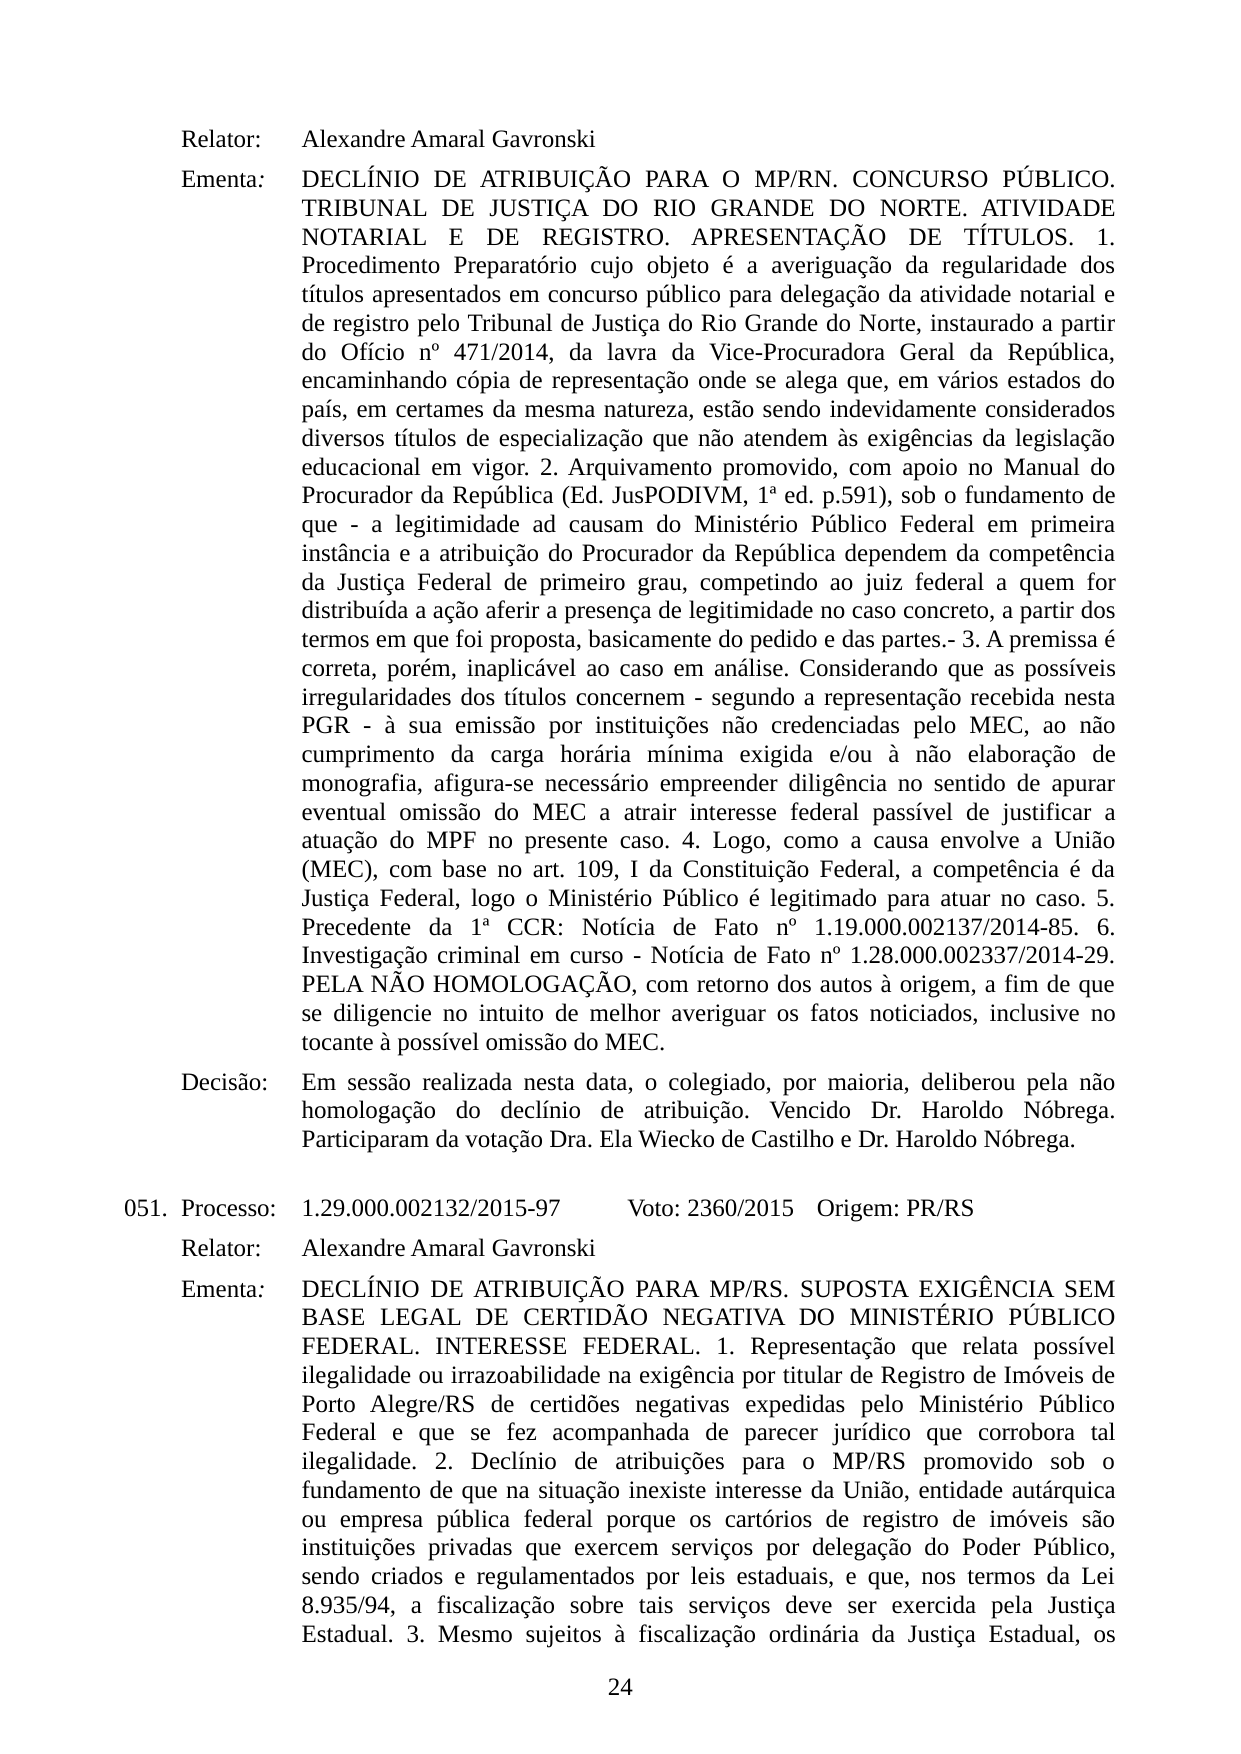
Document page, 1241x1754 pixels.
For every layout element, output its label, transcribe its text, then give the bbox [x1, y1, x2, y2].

table_header Origem: PR/RS [811, 1188, 1122, 1228]
table_header Processo: [175, 1188, 296, 1228]
table_header Voto: 2360/2015 [621, 1188, 811, 1228]
table_cell Em sessão realizada nesta data, o colegiado, por maioria, deliberou pela não homologação do declínio de atribuição. Vencido Dr. Haroldo Nóbrega. Participaram da votação Dra. Ela Wiecko de Castilho e Dr. Haroldo Nóbrega. [296, 1061, 1122, 1159]
table_cell Decisão: [175, 1061, 296, 1159]
table_cell Ementa: [175, 158, 296, 1061]
table_cell Relator: [175, 1228, 296, 1268]
table_cell DECLÍNIO DE ATRIBUIÇÃO PARA O MP/RN. CONCURSO PÚBLICO. TRIBUNAL DE JUSTIÇA DO RIO GRANDE DO NORTE. ATIVIDADE NOTARIAL E DE REGISTRO. APRESENTAÇÃO DE TÍTULOS. 1. Procedimento Preparatório cujo objeto é a averiguação da regularidade dos títulos apresentados em concurso público para delegação da atividade notarial e de registro pelo Tribunal de Justiça do Rio Grande do Norte, instaurado a partir do Ofício nº 471/2014, da lavra da Vice-Procuradora Geral da República, encaminhando cópia de representação onde se alega que, em vários estados do país, em certames da mesma natureza, estão sendo indevidamente considerados diversos títulos de especialização que não atendem às exigências da legislação educacional em vigor. 2. Arquivamento promovido, com apoio no Manual do Procurador da República (Ed. JusPODIVM, 1ª ed. p.591), sob o fundamento de que - a legitimidade ad causam do Ministério Público Federal em primeira instância e a atribuição do Procurador da República dependem da competência da Justiça Federal de primeiro grau, competindo ao juiz federal a quem for distribuída a ação aferir a presença de legitimidade no caso concreto, a partir dos termos em que foi proposta, basicamente do pedido e das partes.- 3. A premissa é correta, porém, inaplicável ao caso em análise. Considerando que as possíveis irregularidades dos títulos concernem - segundo a representação recebida nesta PGR - à sua emissão por instituições não credenciadas pelo MEC, ao não cumprimento da carga horária mínima exigida e/ou à não elaboração de monografia, afigura-se necessário empreender diligência no sentido de apurar eventual omissão do MEC a atrair interesse federal passível de justificar a atuação do MPF no presente caso. 4. Logo, como a causa envolve a União (MEC), com base no art. 109, I da Constituição Federal, a competência é da Justiça Federal, logo o Ministério Público é legitimado para atuar no caso. 5. Precedente da 1ª CCR: Notícia de Fato nº 1.19.000.002137/2014-85. 6. Investigação criminal em curso - Notícia de Fato nº 1.28.000.002337/2014-29. PELA NÃO HOMOLOGAÇÃO, com retorno dos autos à origem, a fim de que se diligencie no intuito de melhor averiguar os fatos noticiados, inclusive no tocante à possível omissão do MEC. [296, 158, 1122, 1061]
table_header 051. [118, 1188, 175, 1228]
table_cell [118, 1268, 175, 1653]
table_cell DECLÍNIO DE ATRIBUIÇÃO PARA MP/RS. SUPOSTA EXIGÊNCIA SEM BASE LEGAL DE CERTIDÃO NEGATIVA DO MINISTÉRIO PÚBLICO FEDERAL. INTERESSE FEDERAL. 1. Representação que relata possível ilegalidade ou irrazoabilidade na exigência por titular de Registro de Imóveis de Porto Alegre/RS de certidões negativas expedidas pelo Ministério Público Federal e que se fez acompanhada de parecer jurídico que corrobora tal ilegalidade. 2. Declínio de atribuições para o MP/RS promovido sob o fundamento de que na situação inexiste interesse da União, entidade autárquica ou empresa pública federal porque os cartórios de registro de imóveis são instituições privadas que exercem serviços por delegação do Poder Público, sendo criados e regulamentados por leis estaduais, e que, nos termos da Lei 8.935/94, a fiscalização sobre tais serviços deve ser exercida pela Justiça Estadual. 3. Mesmo sujeitos à fiscalização ordinária da Justiça Estadual, os [296, 1268, 1122, 1653]
table_cell Ementa: [175, 1268, 296, 1653]
table_cell [118, 1061, 175, 1159]
table_cell [118, 1228, 175, 1268]
table_cell Alexandre Amaral Gavronski [296, 1228, 1122, 1268]
table_cell Relator: [175, 118, 296, 158]
table_cell [118, 118, 175, 158]
table_cell Alexandre Amaral Gavronski [296, 118, 1122, 158]
table_header 1.29.000.002132/2015-97 [296, 1188, 621, 1228]
table_cell [118, 158, 175, 1061]
